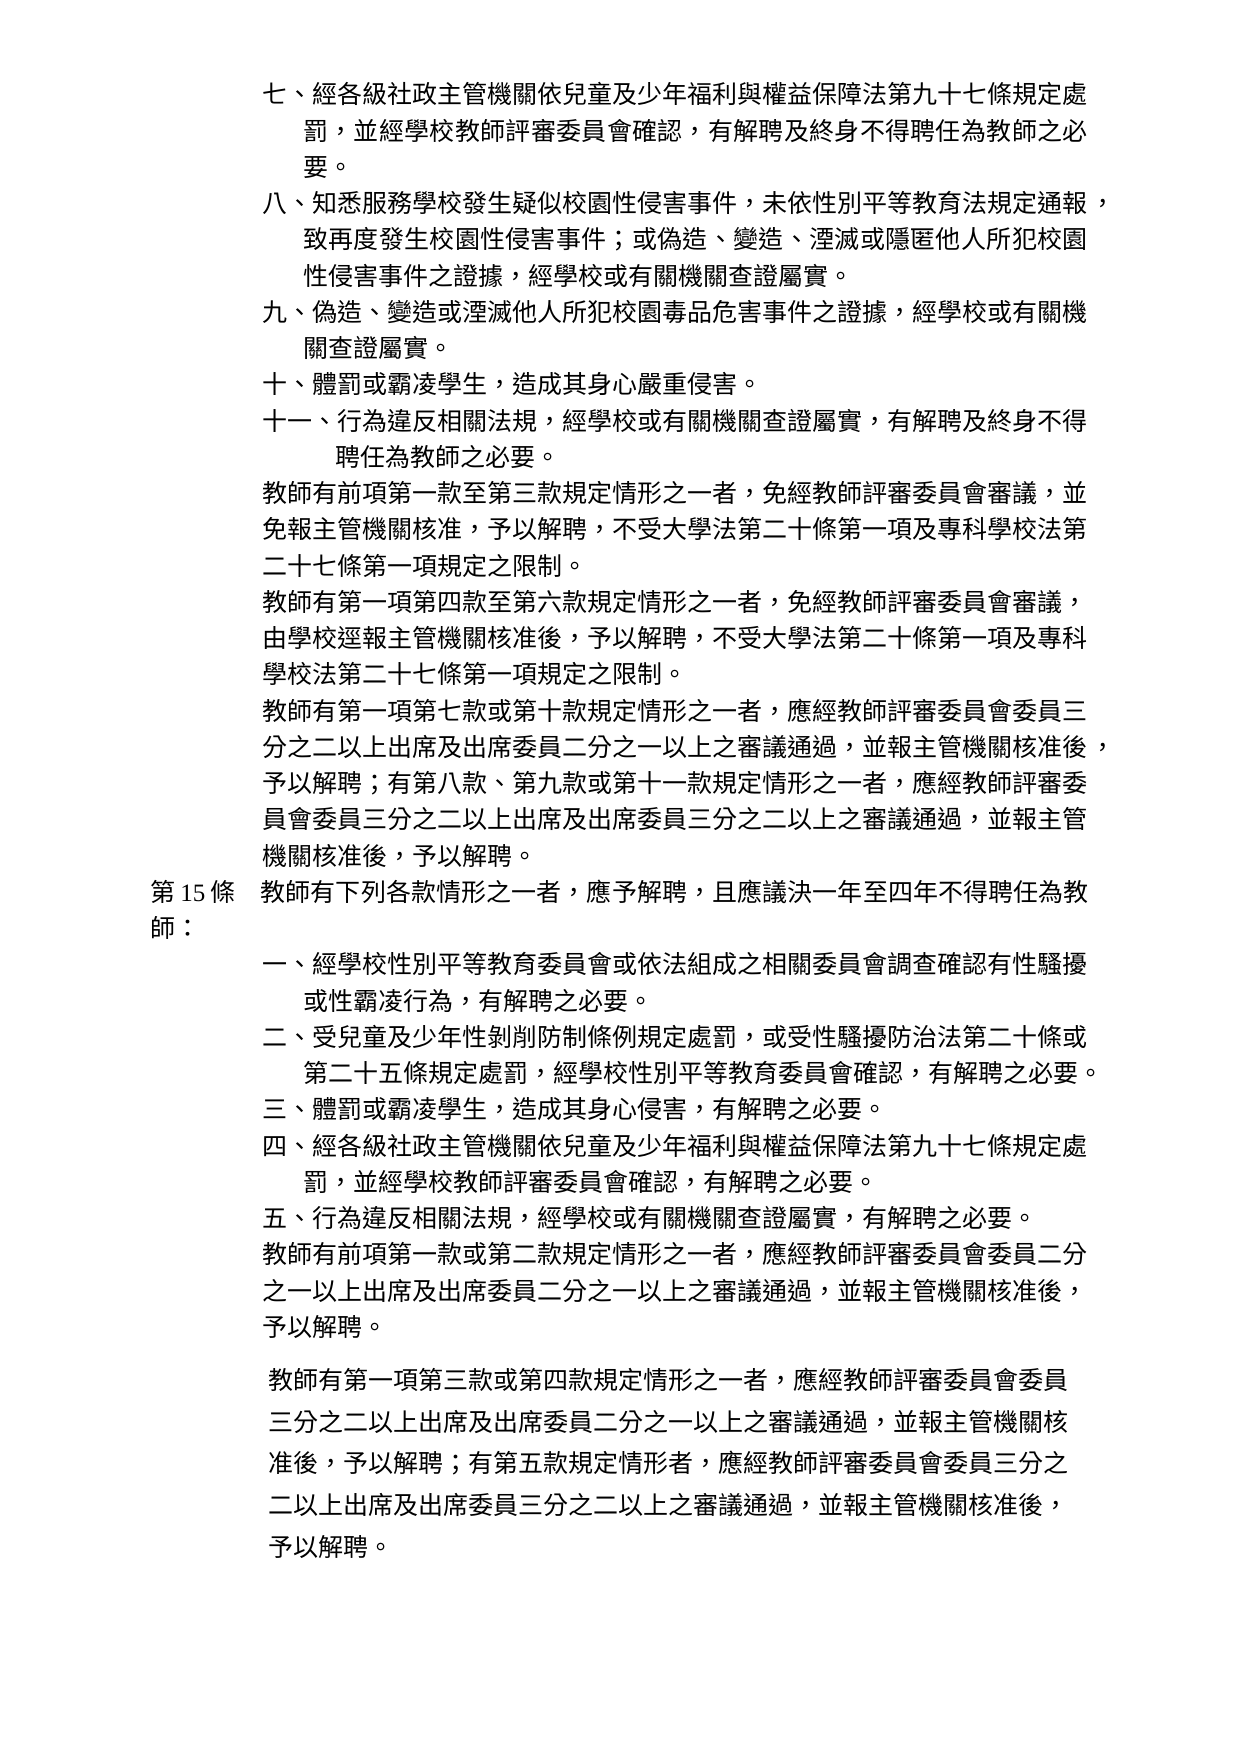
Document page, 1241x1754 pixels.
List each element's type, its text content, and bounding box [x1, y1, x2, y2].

text 教師有前項第一款或第二款規定情形之一者，應經教師評審委員會委員二分之一以上出席及出席委員二分之一以上之審議通過，並報主管機關核准後，予以解聘。 [262, 1235, 1090, 1344]
text 教師有前項第一款至第三款規定情形之一者，免經教師評審委員會審議，並免報主管機關核准，予以解聘，不受大學法第二十條第一項及專科學校法第二十七條第一項規定之限制。 [262, 474, 1090, 582]
text 教師有第一項第七款或第十款規定情形之一者，應經教師評審委員會委員三分之二以上出席及出席委員二分之一以上之審議通過，並報主管機關核准後，予以解聘；有第八款、第九款或第十一款規定情形之一者，應經教師評審委員會委員三分之二以上出席及出席委員三分之二以上之審議通過，並報主管機關核准後，予以解聘。 [262, 691, 1090, 872]
text 十一、行為違反相關法規，經學校或有關機關查證屬實，有解聘及終身不得聘任為教師之必要。 [262, 401, 1090, 474]
text 第15條 教師有下列各款情形之一者，應予解聘，且應議決一年至四年不得聘任為教師： [150, 872, 1090, 945]
text 五、行為違反相關法規，經學校或有關機關查證屬實，有解聘之必要。 [262, 1199, 1090, 1235]
text 三、體罰或霸凌學生，造成其身心侵害，有解聘之必要。 [262, 1090, 1090, 1126]
text 教師有第一項第三款或第四款規定情形之一者，應經教師評審委員會委員三分之二以上出席及出席委員二分之一以上之審議通過，並報主管機關核准後，予以解聘；有第五款規定情形者，應經教師評審委員會委員三分之二以上出席及出席委員三分之二以上之審議通過，並報主管機關核准後，予以解聘。 [268, 1356, 1090, 1564]
text 九、偽造、變造或湮滅他人所犯校園毒品危害事件之證據，經學校或有關機關查證屬實。 [262, 292, 1090, 365]
text 四、經各級社政主管機關依兒童及少年福利與權益保障法第九十七條規定處罰，並經學校教師評審委員會確認，有解聘之必要。 [262, 1126, 1090, 1199]
text 十、體罰或霸凌學生，造成其身心嚴重侵害。 [262, 365, 1090, 401]
text 教師有第一項第四款至第六款規定情形之一者，免經教師評審委員會審議，由學校逕報主管機關核准後，予以解聘，不受大學法第二十條第一項及專科學校法第二十七條第一項規定之限制。 [262, 582, 1090, 691]
text 八、知悉服務學校發生疑似校園性侵害事件，未依性別平等教育法規定通報，致再度發生校園性侵害事件；或偽造、變造、湮滅或隱匿他人所犯校園性侵害事件之證據，經學校或有關機關查證屬實。 [262, 184, 1090, 292]
text 二、受兒童及少年性剝削防制條例規定處罰，或受性騷擾防治法第二十條或第二十五條規定處罰，經學校性別平等教育委員會確認，有解聘之必要。 [262, 1017, 1090, 1090]
text 一、經學校性別平等教育委員會或依法組成之相關委員會調查確認有性騷擾或性霸凌行為，有解聘之必要。 [262, 945, 1090, 1017]
text 七、經各級社政主管機關依兒童及少年福利與權益保障法第九十七條規定處罰，並經學校教師評審委員會確認，有解聘及終身不得聘任為教師之必要。 [262, 75, 1090, 184]
